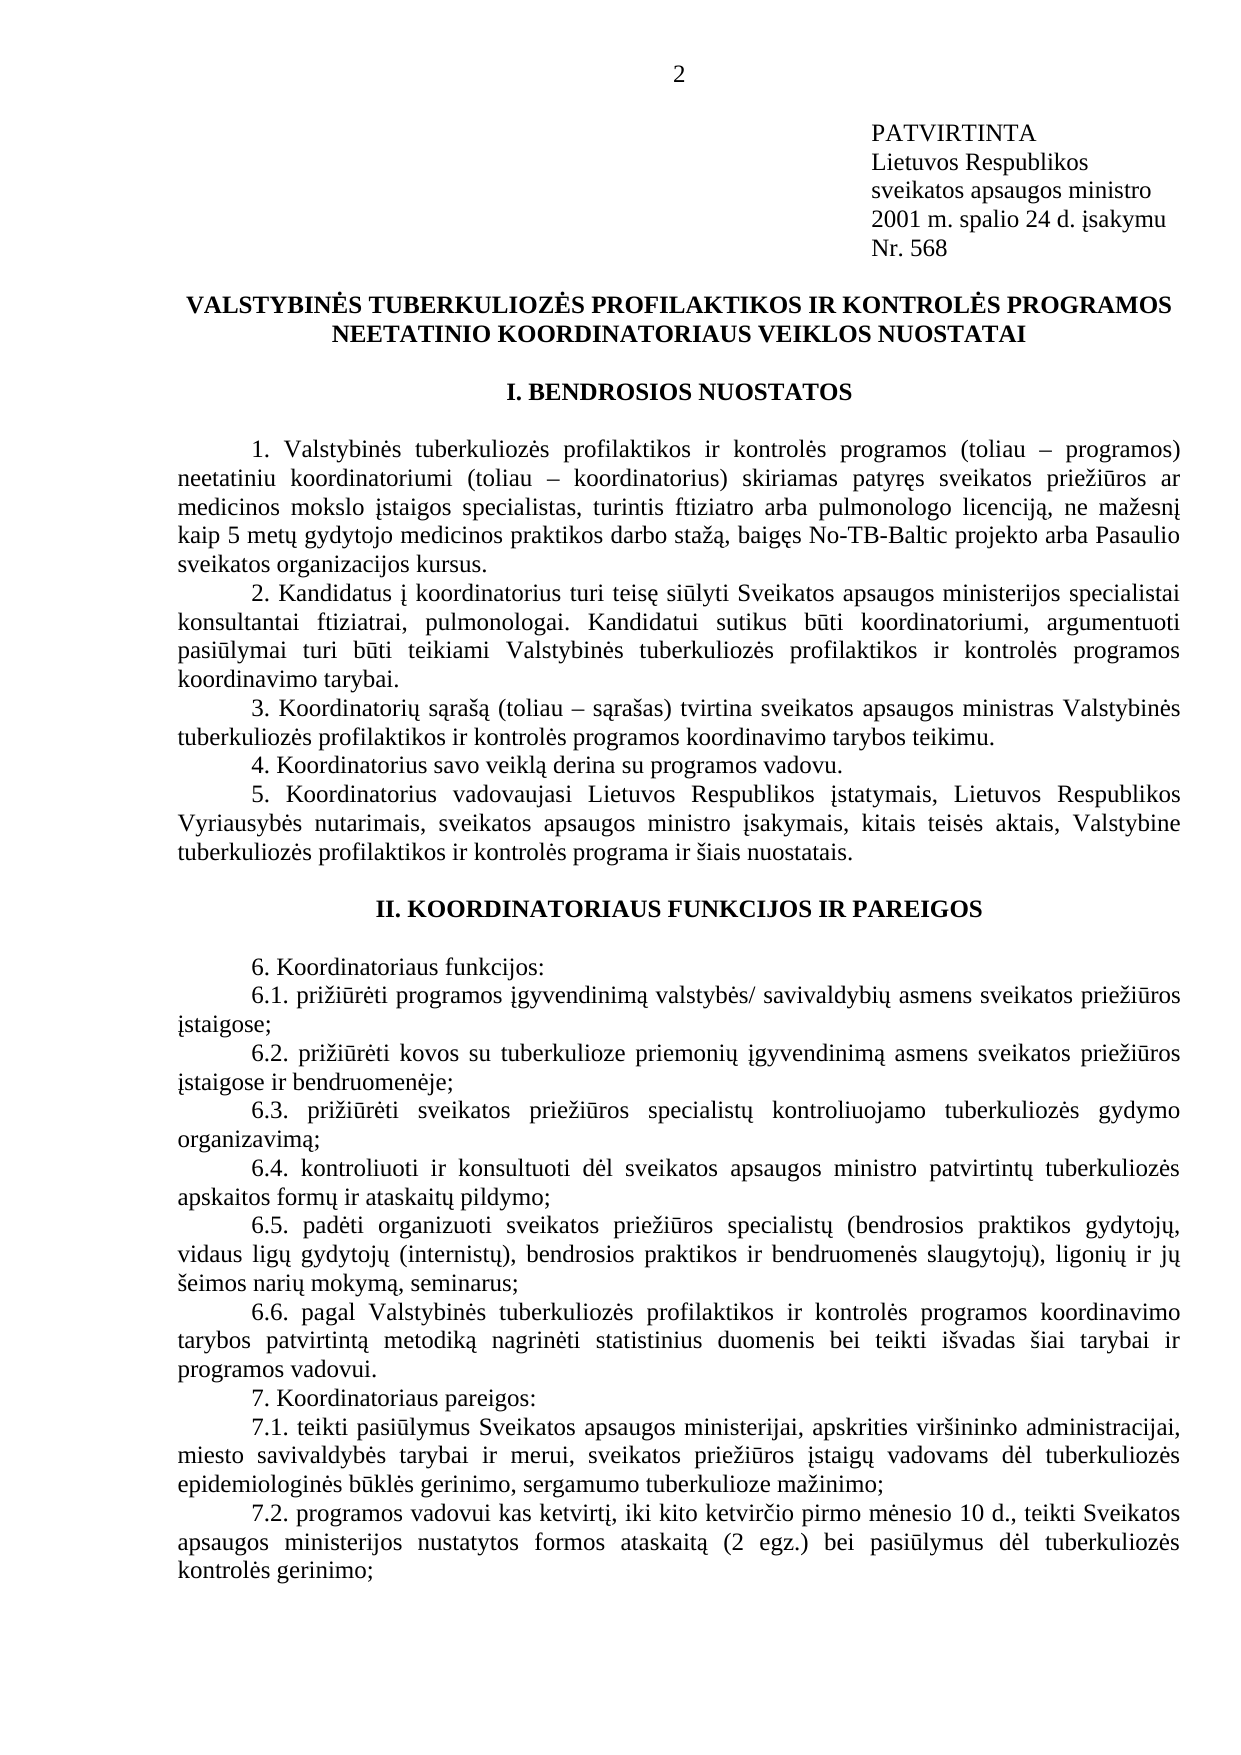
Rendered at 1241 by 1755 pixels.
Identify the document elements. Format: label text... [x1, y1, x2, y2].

text 6.6. pagal Valstybinės tuberkuliozės profilaktikos ir kontrolės programos koordinavimo tarybos patvirtintą metodiką nagrinėti statistinius duomenis bei teikti išvadas šiai tarybai ir programos vadovui. [177, 1297, 1181, 1383]
text 7.1. teikti pasiūlymus Sveikatos apsaugos ministerijai, apskrities viršininko administracijai, miesto savivaldybės tarybai ir merui, sveikatos priežiūros įstaigų vadovams dėl tuberkuliozės epidemiologinės būklės gerinimo, sergamumo tuberkulioze mažinimo; [177, 1412, 1181, 1498]
text PATVIRTINTA [797, 118, 1181, 147]
text 6. Koordinatoriaus funkcijos: [177, 952, 1181, 981]
text 6.1. prižiūrėti programos įgyvendinimą valstybės/ savivaldybių asmens sveikatos priežiūros įstaigose; [177, 981, 1181, 1038]
text 2001 m. spalio 24 d. įsakymu Nr. 568 [871, 204, 1181, 262]
text 6.5. padėti organizuoti sveikatos priežiūros specialistų (bendrosios praktikos gydytojų, vidaus ligų gydytojų (internistų), bendrosios praktikos ir bendruomenės slaugytojų), ligonių ir jų šeimos narių mokymą, seminarus; [177, 1211, 1181, 1297]
text sveikatos apsaugos ministro [797, 176, 1181, 204]
text 6.3. prižiūrėti sveikatos priežiūros specialistų kontroliuojamo tuberkuliozės gydymo organizavimą; [177, 1096, 1181, 1153]
text 1. Valstybinės tuberkuliozės profilaktikos ir kontrolės programos (toliau – programos) neetatiniu koordinatoriumi (toliau – koordinatorius) skiriamas patyręs sveikatos priežiūros ar medicinos mokslo įstaigos specialistas, turintis ftiziatro arba pulmonologo licenciją, ne mažesnį kaip 5 metų gydytojo medicinos praktikos darbo stažą, baigęs No-TB-Baltic projekto arba Pasaulio sveikatos organizacijos kursus. [177, 434, 1181, 578]
text Lietuvos Respublikos [797, 147, 1181, 176]
text VALSTYBINĖS TUBERKULIOZĖS PROFILAKTIKOS IR KONTROLĖS PROGRAMOS NEETATINIO KOORDINATORIAUS veiklos NUOSTATAI [177, 291, 1181, 348]
text II. KOORDINATORIAUS FUNKCIJOS IR PAREIGOS [177, 894, 1181, 923]
text 2. Kandidatus į koordinatorius turi teisę siūlyti Sveikatos apsaugos ministerijos specialistai konsultantai ftiziatrai, pulmonologai. Kandidatui sutikus būti koordinatoriumi, argumentuoti pasiūlymai turi būti teikiami Valstybinės tuberkuliozės profilaktikos ir kontrolės programos koordinavimo tarybai. [177, 578, 1181, 693]
text 4. Koordinatorius savo veiklą derina su programos vadovu. [177, 751, 1181, 779]
text 3. Koordinatorių sąrašą (toliau – sąrašas) tvirtina sveikatos apsaugos ministras Valstybinės tuberkuliozės profilaktikos ir kontrolės programos koordinavimo tarybos teikimu. [177, 693, 1181, 751]
text 6.4. kontroliuoti ir konsultuoti dėl sveikatos apsaugos ministro patvirtintų tuberkuliozės apskaitos formų ir ataskaitų pildymo; [177, 1153, 1181, 1211]
text 5. Koordinatorius vadovaujasi Lietuvos Respublikos įstatymais, Lietuvos Respublikos Vyriausybės nutarimais, sveikatos apsaugos ministro įsakymais, kitais teisės aktais, Valstybine tuberkuliozės profilaktikos ir kontrolės programa ir šiais nuostatais. [177, 779, 1181, 866]
text I. BENDROSIOS NUOSTATOS [177, 377, 1181, 406]
text 7. Koordinatoriaus pareigos: [177, 1383, 1181, 1412]
text 6.2. prižiūrėti kovos su tuberkulioze priemonių įgyvendinimą asmens sveikatos priežiūros įstaigose ir bendruomenėje; [177, 1038, 1181, 1096]
text 7.2. programos vadovui kas ketvirtį, iki kito ketvirčio pirmo mėnesio 10 d., teikti Sveikatos apsaugos ministerijos nustatytos formos ataskaitą (2 egz.) bei pasiūlymus dėl tuberkuliozės kontrolės gerinimo; [177, 1498, 1181, 1584]
